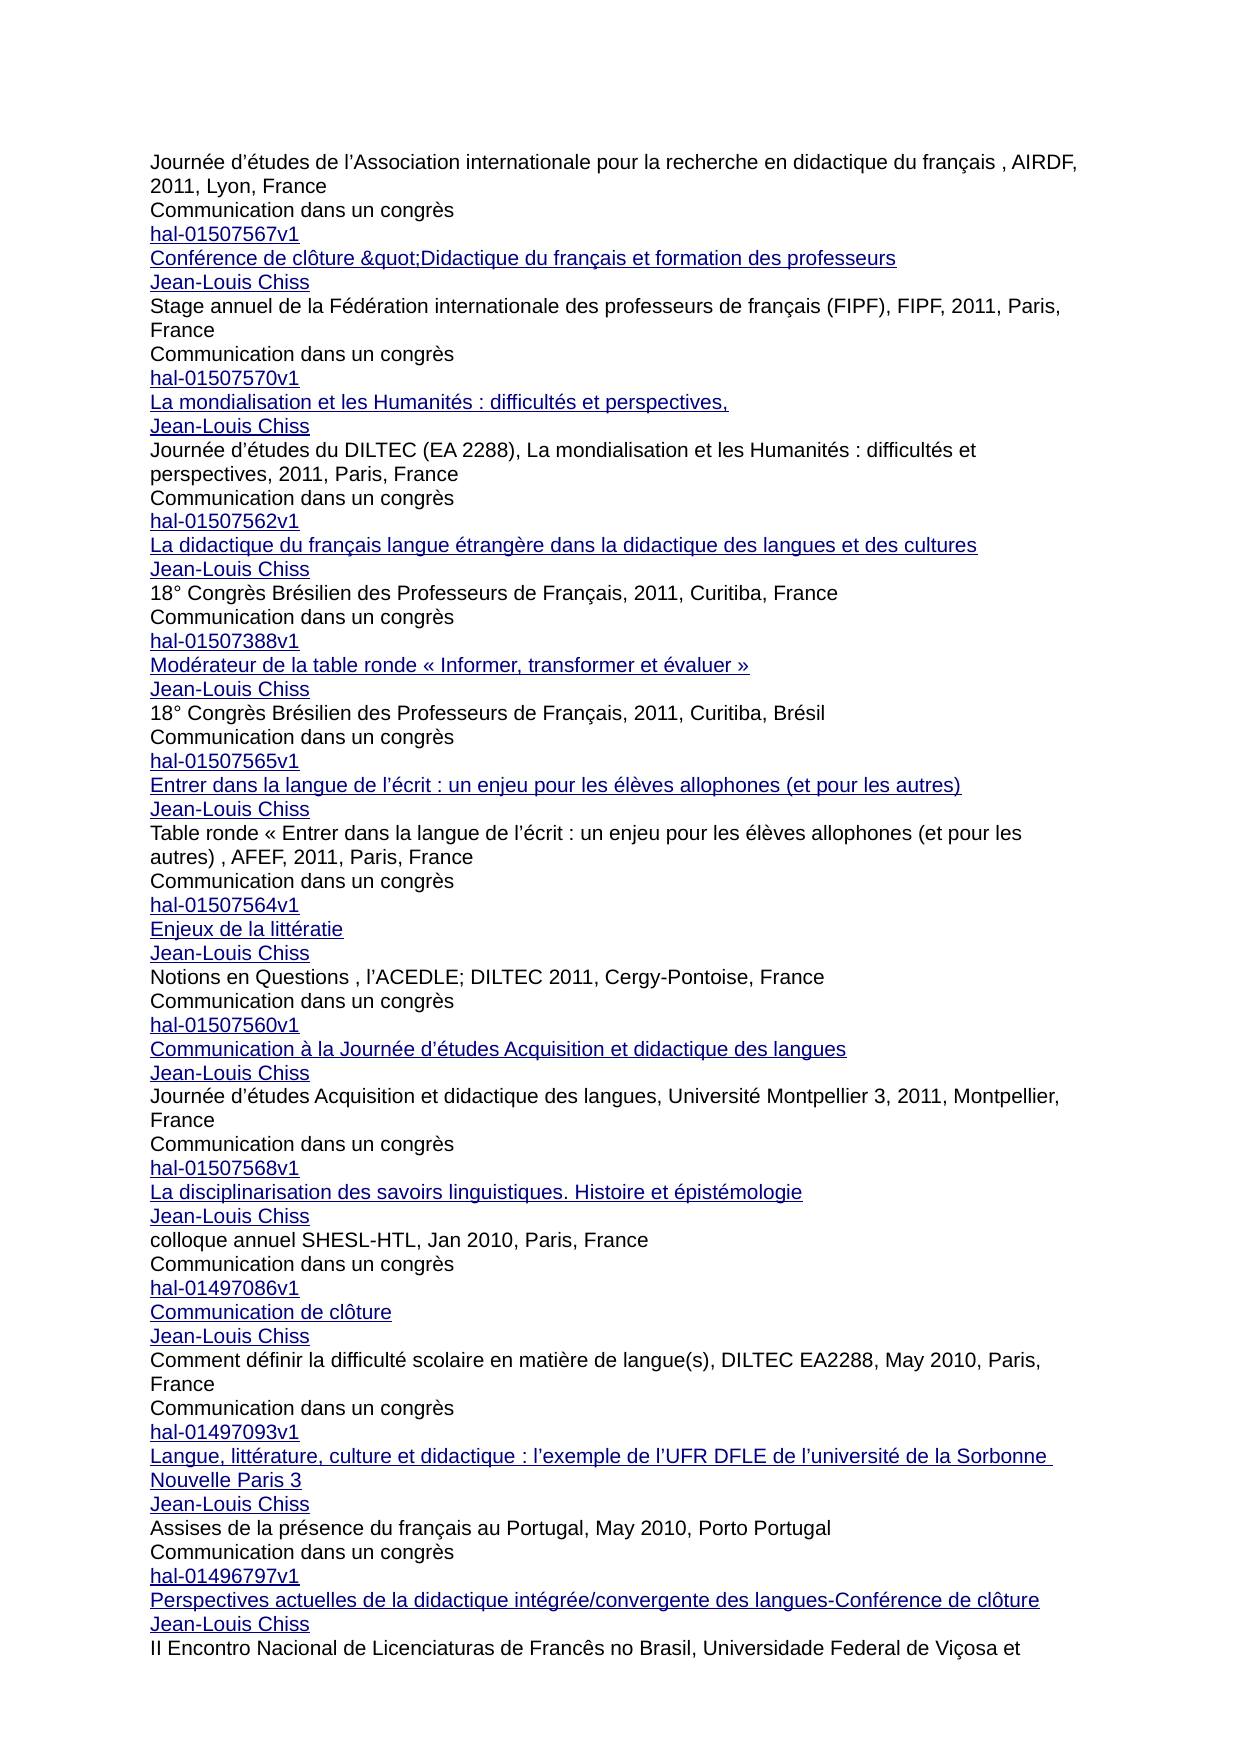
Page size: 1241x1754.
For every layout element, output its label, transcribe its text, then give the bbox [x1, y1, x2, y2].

table_cell Enjeux de la littératie Jean-Louis Chiss Notions en Questions , l’ACEDLE; DILTEC 2011, Cergy-Pontoise, France Communication dans un congrès hal-01507560v1 [150, 917, 1090, 1036]
table_cell Modérateur de la table ronde « Informer, transformer et évaluer » Jean-Louis Chiss 18° Congrès Brésilien des Professeurs de Français, 2011, Curitiba, Brésil Communication dans un congrès hal-01507565v1 [150, 653, 1090, 773]
table_cell Perspectives actuelles de la didactique intégrée/convergente des langues-Conférence de clôture Jean-Louis Chiss II Encontro Nacional de Licenciaturas de Francês no Brasil, Universidade Federal de Viçosa et [150, 1588, 1090, 1659]
table_cell La mondialisation et les Humanités : difficultés et perspectives, Jean-Louis Chiss Journée d’études du DILTEC (EA 2288), La mondialisation et les Humanités : difficultés et perspectives, 2011, Paris, France Communication dans un congrès hal-01507562v1 [150, 390, 1090, 533]
table_cell Journée d’études de l’Association internationale pour la recherche en didactique du français , AIRDF, 2011, Lyon, France Communication dans un congrès hal-01507567v1 [150, 150, 1090, 246]
table_cell Entrer dans la langue de l’écrit : un enjeu pour les élèves allophones (et pour les autres) Jean-Louis Chiss Table ronde « Entrer dans la langue de l’écrit : un enjeu pour les élèves allophones (et pour les autres) , AFEF, 2011, Paris, France Communication dans un congrès hal-01507564v1 [150, 773, 1090, 917]
table_cell La disciplinarisation des savoirs linguistiques. Histoire et épistémologie Jean-Louis Chiss colloque annuel SHESL-HTL, Jan 2010, Paris, France Communication dans un congrès hal-01497086v1 [150, 1180, 1090, 1300]
table_cell Communication à la Journée d’études Acquisition et didactique des langues Jean-Louis Chiss Journée d’études Acquisition et didactique des langues, Université Montpellier 3, 2011, Montpellier, France Communication dans un congrès hal-01507568v1 [150, 1036, 1090, 1180]
table_cell Conférence de clôture &quot;Didactique du français et formation des professeurs Jean-Louis Chiss Stage annuel de la Fédération internationale des professeurs de français (FIPF), FIPF, 2011, Paris, France Communication dans un congrès hal-01507570v1 [150, 246, 1090, 389]
table_cell Communication de clôture Jean-Louis Chiss Comment définir la difficulté scolaire en matière de langue(s), DILTEC EA2288, May 2010, Paris, France Communication dans un congrès hal-01497093v1 [150, 1300, 1090, 1444]
table_cell La didactique du français langue étrangère dans la didactique des langues et des cultures Jean-Louis Chiss 18° Congrès Brésilien des Professeurs de Français, 2011, Curitiba, France Communication dans un congrès hal-01507388v1 [150, 533, 1090, 653]
table_cell Langue, littérature, culture et didactique : l’exemple de l’UFR DFLE de l’université de la Sorbonne Nouvelle Paris 3 Jean-Louis Chiss Assises de la présence du français au Portugal, May 2010, Porto Portugal Communication dans un congrès hal-01496797v1 [150, 1444, 1090, 1587]
